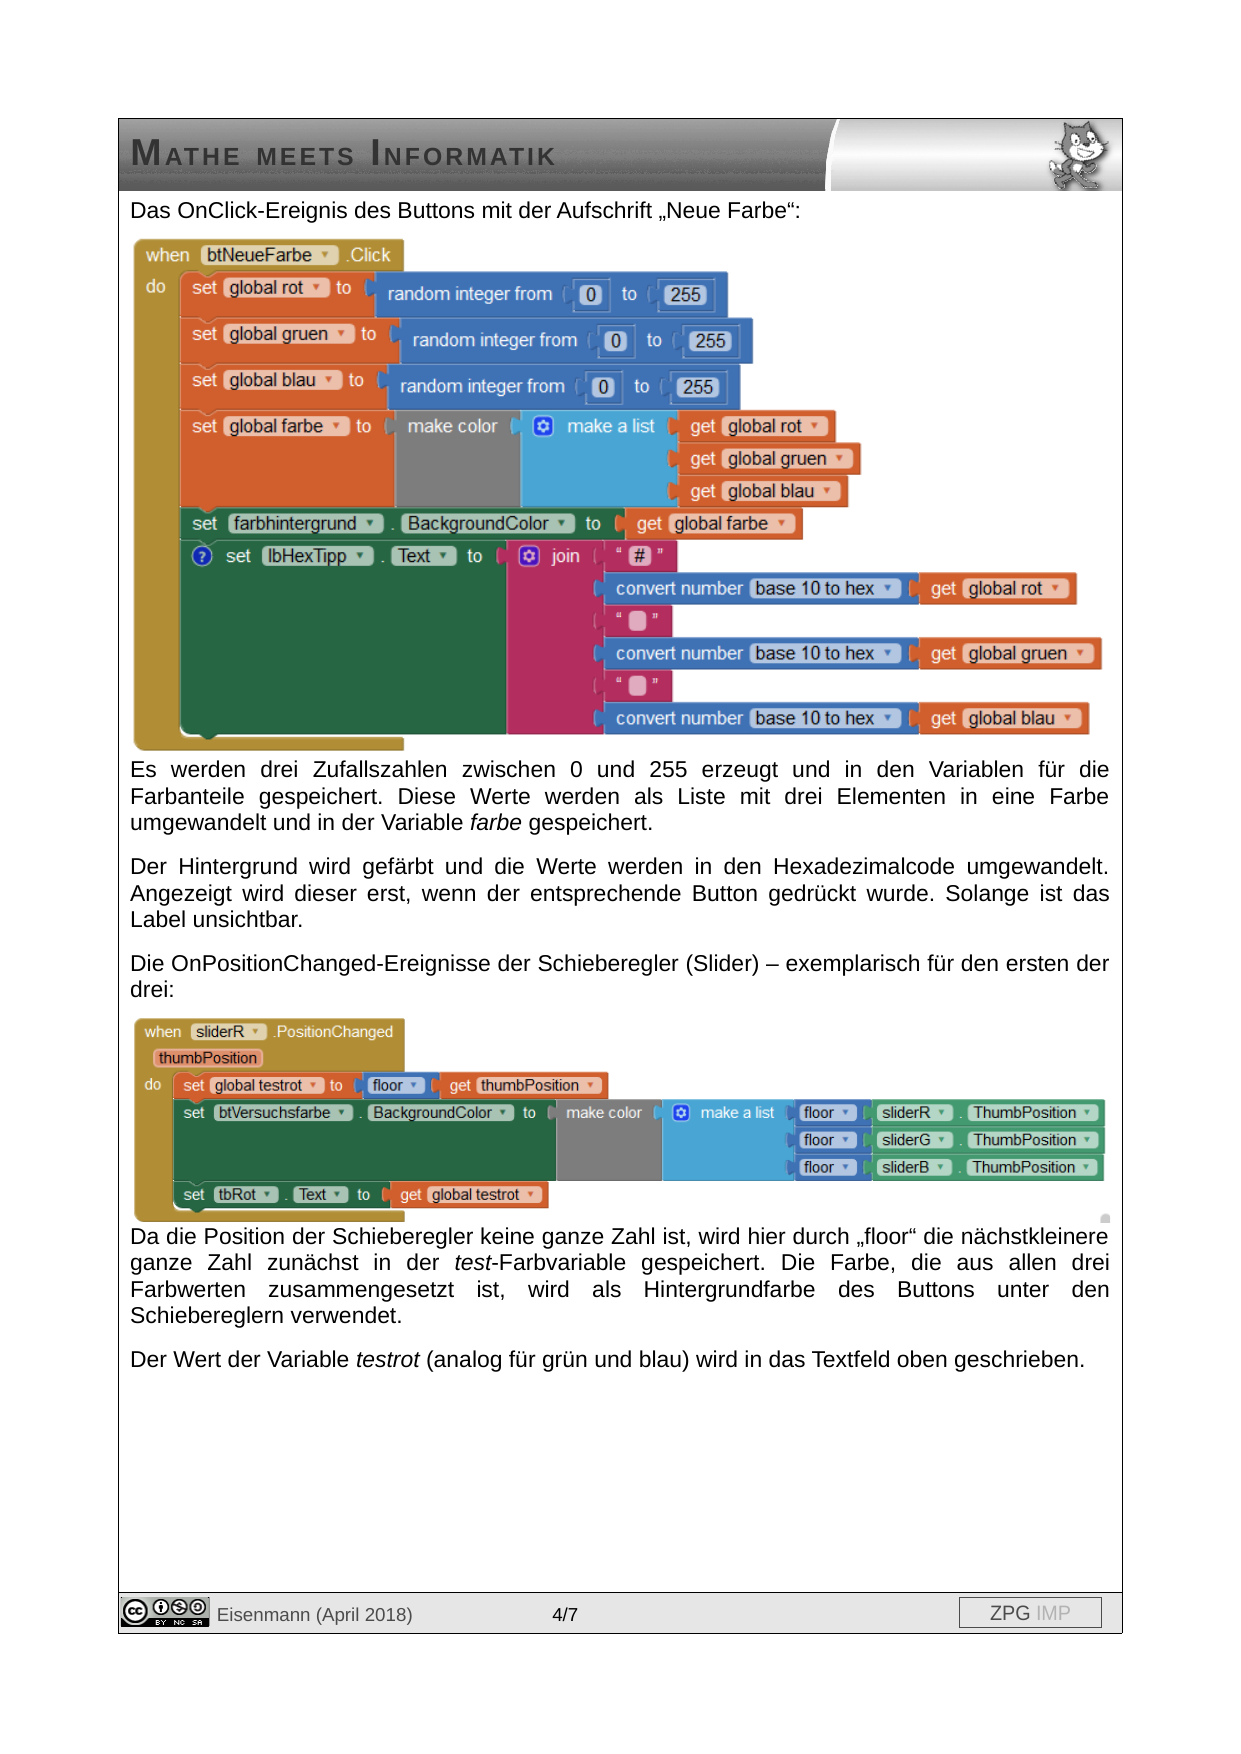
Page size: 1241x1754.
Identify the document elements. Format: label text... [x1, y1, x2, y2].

picture [120, 1597, 210, 1627]
text Das OnClick-Ereignis des Buttons mit der Aufschrift „Neue Farbe“: [130, 197, 1110, 223]
text Die OnPositionChanged-Ereignisse der Schieberegler (Slider) – exemplarisch für den ersten der drei: [130, 950, 1110, 1003]
text Der Wert der Variable testrot (analog für grün und blau) wird in das Textfeld oben geschrieben. [130, 1346, 1110, 1372]
text Der Hintergrund wird gefärbt und die Werte werden in den Hexadezimalcode umgewandelt. Angezeigt wird dieser erst, wenn der entsprechende Button gedrückt wurde. Solange ist das Label unsichtbar. [130, 853, 1110, 932]
text Da die Position der Schieberegler keine ganze Zahl ist, wird hier durch „floor“ die nächstkleinere ganze Zahl zunächst in der test-Farbvariable gespeichert. Die Farbe, die aus allen drei Farbwerten zusammengesetzt ist, wird als Hintergrundfarbe des Buttons unter den Schiebereglern verwendet. [130, 1223, 1110, 1328]
picture [130, 234, 1111, 757]
picture [130, 1014, 1111, 1223]
text Es werden drei Zufallszahlen zwischen 0 und 255 erzeugt und in den Variablen für die Farbanteile gespeichert. Diese Werte werden als Liste mit drei Elementen in eine Farbe umgewandelt und in der Variable farbe gespeichert. [130, 757, 1110, 836]
picture [119, 119, 1122, 191]
